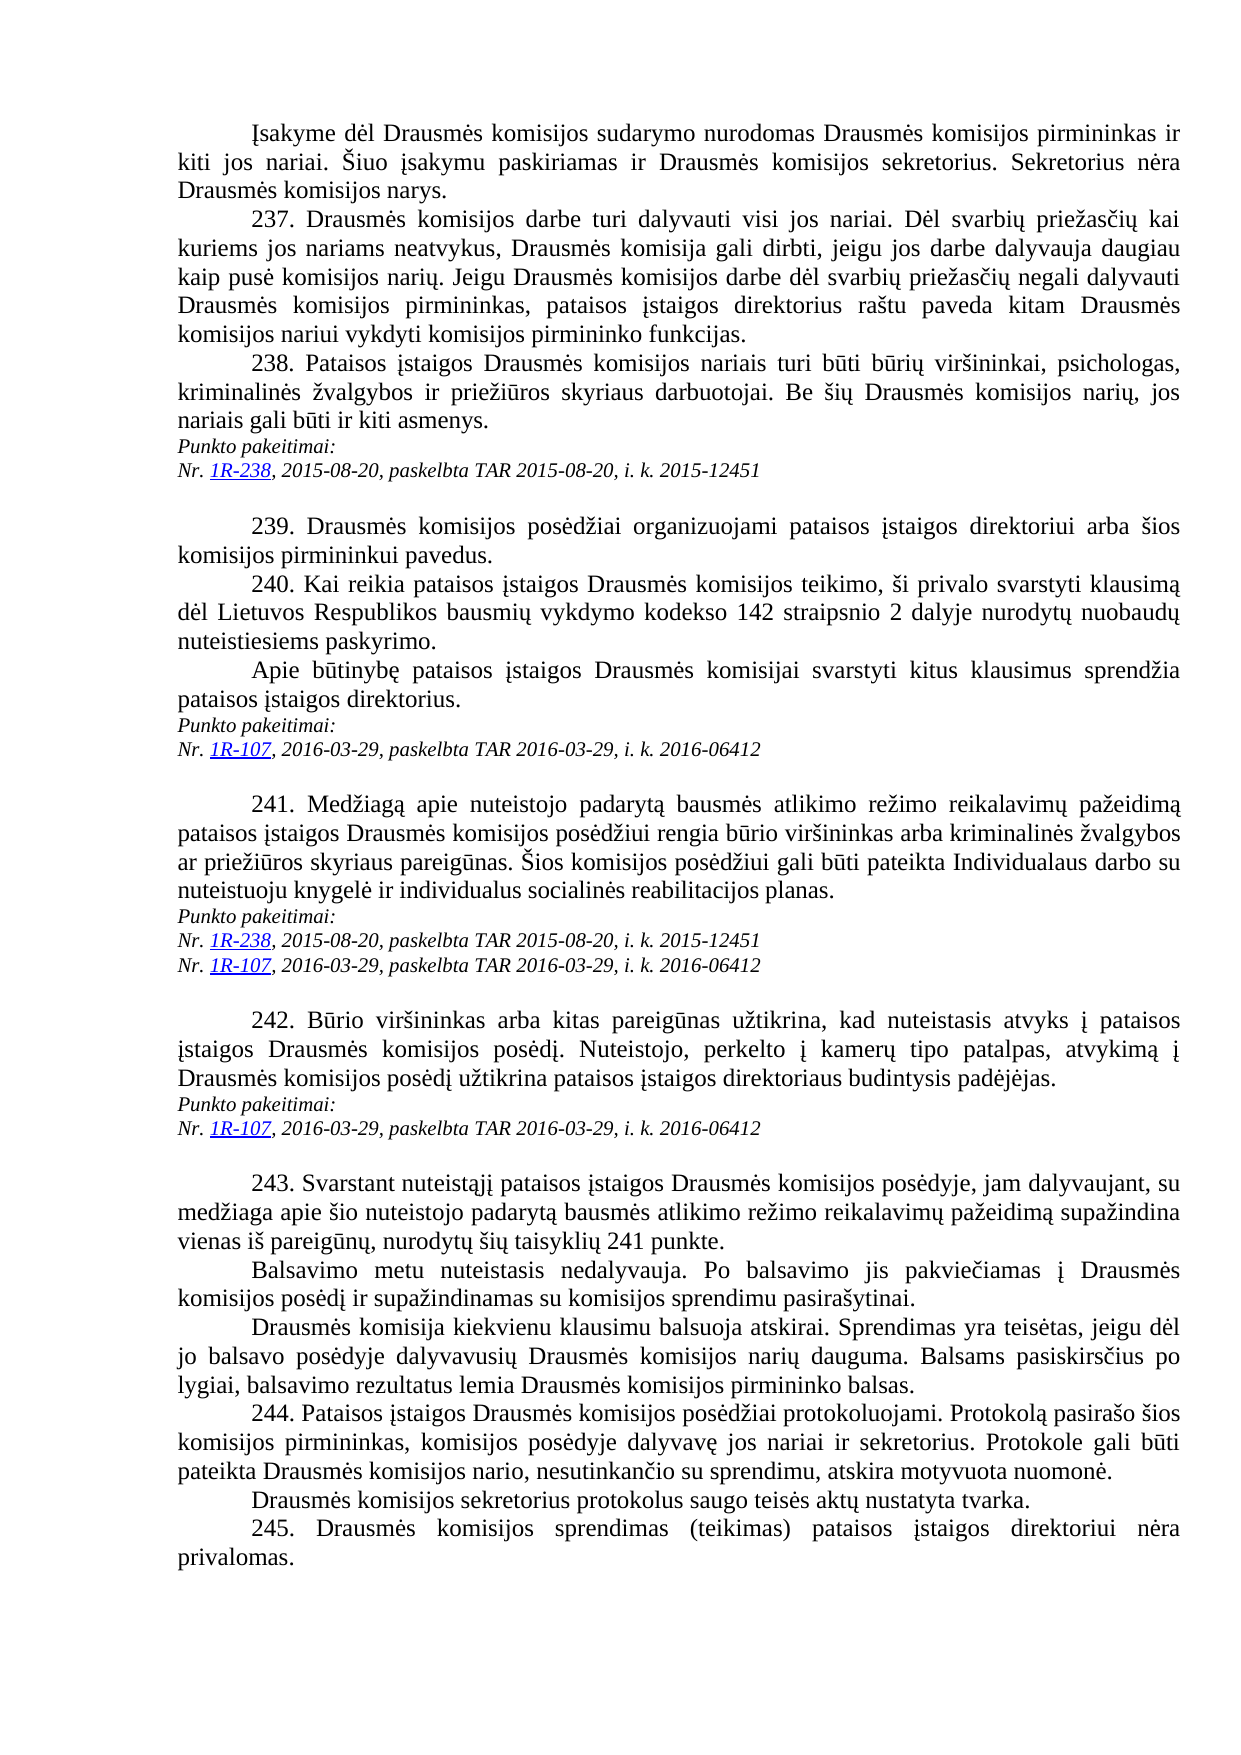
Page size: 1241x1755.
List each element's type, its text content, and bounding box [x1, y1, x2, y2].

text Nr. 1R-107, 2016-03-29, paskelbta TAR 2016-03-29, i. k. 2016-06412 [177, 737, 1181, 761]
text 238. Pataisos įstaigos Drausmės komisijos nariais turi būti būrių viršininkai, psichologas, kriminalinės žvalgybos ir priežiūros skyriaus darbuotojai. Be šių Drausmės komisijos narių, jos nariais gali būti ir kiti asmenys. [177, 348, 1181, 434]
text Įsakyme dėl Drausmės komisijos sudarymo nurodomas Drausmės komisijos pirmininkas ir kiti jos nariai. Šiuo įsakymu paskiriamas ir Drausmės komisijos sekretorius. Sekretorius nėra Drausmės komisijos narys. [177, 118, 1181, 204]
text 239. Drausmės komisijos posėdžiai organizuojami pataisos įstaigos direktoriui arba šios komisijos pirmininkui pavedus. [177, 511, 1181, 569]
text Nr. 1R-238, 2015-08-20, paskelbta TAR 2015-08-20, i. k. 2015-12451 [177, 458, 1181, 482]
text Balsavimo metu nuteistasis nedalyvauja. Po balsavimo jis pakviečiamas į Drausmės komisijos posėdį ir supažindinamas su komisijos sprendimu pasirašytinai. [177, 1255, 1181, 1312]
text 242. Būrio viršininkas arba kitas pareigūnas užtikrina, kad nuteistasis atvyks į pataisos įstaigos Drausmės komisijos posėdį. Nuteistojo, perkelto į kamerų tipo patalpas, atvykimą į Drausmės komisijos posėdį užtikrina pataisos įstaigos direktoriaus budintysis padėjėjas. [177, 1005, 1181, 1092]
text 244. Pataisos įstaigos Drausmės komisijos posėdžiai protokoluojami. Protokolą pasirašo šios komisijos pirmininkas, komisijos posėdyje dalyvavę jos nariai ir sekretorius. Protokole gali būti pateikta Drausmės komisijos nario, nesutinkančio su sprendimu, atskira motyvuota nuomonė. [177, 1398, 1181, 1485]
text 241. Medžiagą apie nuteistojo padarytą bausmės atlikimo režimo reikalavimų pažeidimą pataisos įstaigos Drausmės komisijos posėdžiui rengia būrio viršininkas arba kriminalinės žvalgybos ar priežiūros skyriaus pareigūnas. Šios komisijos posėdžiui gali būti pateikta Individualaus darbo su nuteistuoju knygelė ir individualus socialinės reabilitacijos planas. [177, 789, 1181, 904]
text Nr. 1R-107, 2016-03-29, paskelbta TAR 2016-03-29, i. k. 2016-06412 [177, 1116, 1181, 1140]
text Nr. 1R-107, 2016-03-29, paskelbta TAR 2016-03-29, i. k. 2016-06412 [177, 952, 1181, 977]
text 243. Svarstant nuteistąjį pataisos įstaigos Drausmės komisijos posėdyje, jam dalyvaujant, su medžiaga apie šio nuteistojo padarytą bausmės atlikimo režimo reikalavimų pažeidimą supažindina vienas iš pareigūnų, nurodytų šių taisyklių 241 punkte. [177, 1168, 1181, 1255]
text Drausmės komisijos sekretorius protokolus saugo teisės aktų nustatyta tvarka. [177, 1485, 1181, 1513]
text 245. Drausmės komisijos sprendimas (teikimas) pataisos įstaigos direktoriui nėra privalomas. [177, 1513, 1181, 1571]
text 237. Drausmės komisijos darbe turi dalyvauti visi jos nariai. Dėl svarbių priežasčių kai kuriems jos nariams neatvykus, Drausmės komisija gali dirbti, jeigu jos darbe dalyvauja daugiau kaip pusė komisijos narių. Jeigu Drausmės komisijos darbe dėl svarbių priežasčių negali dalyvauti Drausmės komisijos pirmininkas, pataisos įstaigos direktorius raštu paveda kitam Drausmės komisijos nariui vykdyti komisijos pirmininko funkcijas. [177, 204, 1181, 348]
text 240. Kai reikia pataisos įstaigos Drausmės komisijos teikimo, ši privalo svarstyti klausimą dėl Lietuvos Respublikos bausmių vykdymo kodekso 142 straipsnio 2 dalyje nurodytų nuobaudų nuteistiesiems paskyrimo. [177, 569, 1181, 655]
text Punkto pakeitimai: [177, 434, 1181, 458]
text Punkto pakeitimai: [177, 1092, 1181, 1116]
text Drausmės komisija kiekvienu klausimu balsuoja atskirai. Sprendimas yra teisėtas, jeigu dėl jo balsavo posėdyje dalyvavusių Drausmės komisijos narių dauguma. Balsams pasiskirsčius po lygiai, balsavimo rezultatus lemia Drausmės komisijos pirmininko balsas. [177, 1312, 1181, 1398]
text Nr. 1R-238, 2015-08-20, paskelbta TAR 2015-08-20, i. k. 2015-12451 [177, 928, 1181, 952]
text Apie būtinybę pataisos įstaigos Drausmės komisijai svarstyti kitus klausimus sprendžia pataisos įstaigos direktorius. [177, 655, 1181, 712]
text Punkto pakeitimai: [177, 712, 1181, 737]
text Punkto pakeitimai: [177, 904, 1181, 928]
